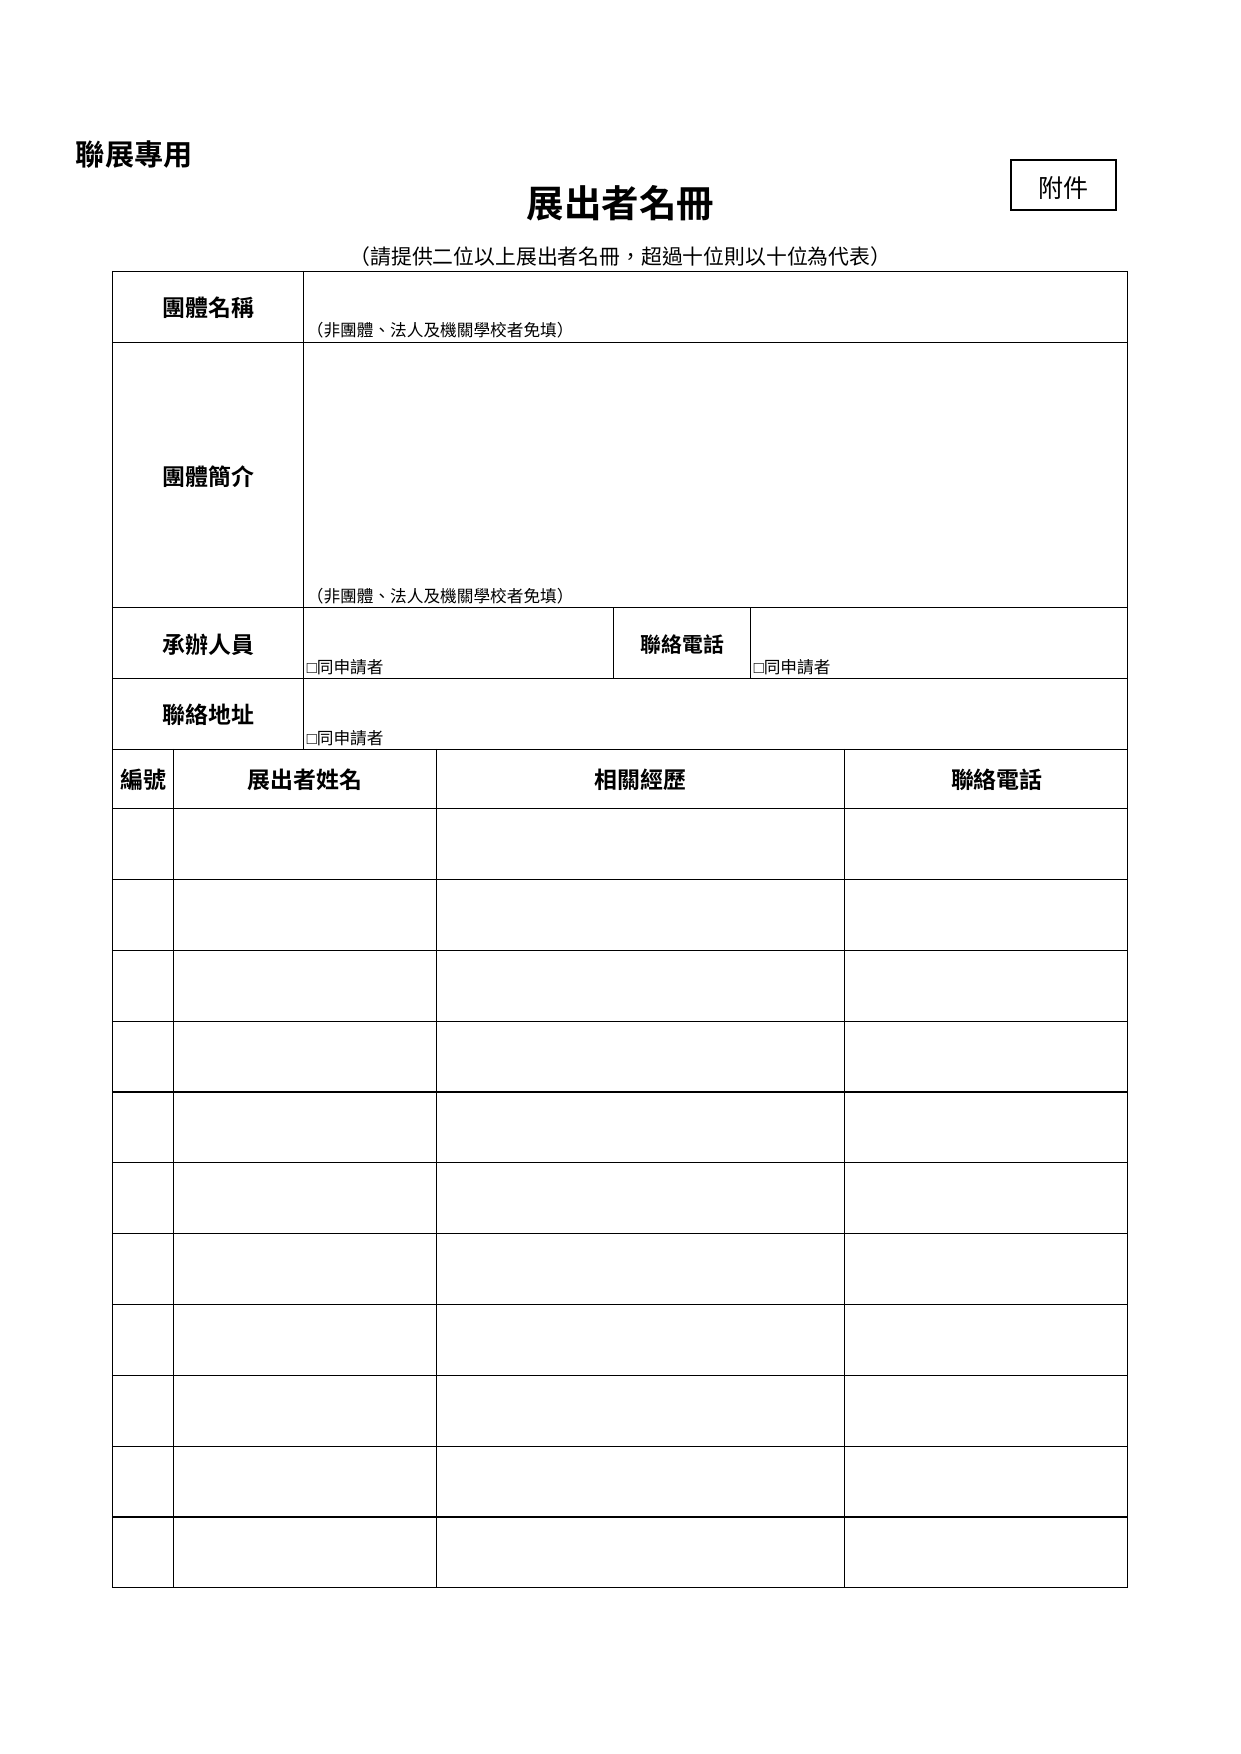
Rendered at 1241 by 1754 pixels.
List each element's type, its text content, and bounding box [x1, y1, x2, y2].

table_cell [174, 880, 436, 950]
table_cell [113, 1376, 173, 1446]
table_cell 團體簡介 [113, 343, 303, 607]
table_cell [113, 951, 173, 1021]
table_cell [113, 1518, 173, 1587]
table_cell [845, 1234, 1127, 1304]
table_cell 承辦人員 [113, 608, 303, 678]
table_cell [845, 951, 1127, 1021]
table_header 團體名稱 [113, 272, 303, 342]
table_cell 展出者姓名 [174, 750, 436, 808]
table_cell （非團體、法人及機關學校者免填） [304, 343, 1127, 607]
table_cell [174, 1518, 436, 1587]
table_header （非團體、法人及機關學校者免填） [304, 272, 1127, 342]
table_cell [174, 1093, 436, 1162]
table_cell [174, 1234, 436, 1304]
table_cell [113, 1305, 173, 1375]
table_cell [845, 880, 1127, 950]
table_cell [174, 1305, 436, 1375]
table_cell [845, 1518, 1127, 1587]
table_cell [174, 951, 436, 1021]
table_cell [437, 1163, 844, 1233]
table_cell [845, 1305, 1127, 1375]
table_cell [845, 1093, 1127, 1162]
table_cell □同申請者 [304, 679, 1127, 749]
table_cell [113, 1447, 173, 1516]
table_cell [174, 1022, 436, 1091]
table_cell [174, 1376, 436, 1446]
table_cell [437, 1518, 844, 1587]
table_cell [437, 1234, 844, 1304]
text （請提供二位以上展出者名冊，超過十位則以十位為代表） [112, 241, 1128, 271]
table_cell [437, 1022, 844, 1091]
table_cell [174, 1163, 436, 1233]
table_cell [437, 1376, 844, 1446]
table_cell [113, 880, 173, 950]
table_cell [437, 809, 844, 879]
table_cell 聯絡電話 [845, 750, 1127, 808]
table_cell [845, 1376, 1127, 1446]
table_cell 聯絡地址 [113, 679, 303, 749]
table_cell [845, 1447, 1127, 1516]
table_cell [845, 809, 1127, 879]
table_cell 聯絡電話 [614, 608, 750, 678]
table_cell □同申請者 [304, 608, 613, 678]
text 展出者名冊 [60, 124, 1128, 228]
table_cell [437, 1093, 844, 1162]
table_cell 編號 [113, 750, 173, 808]
table_cell □同申請者 [751, 608, 1127, 678]
table_cell [845, 1163, 1127, 1233]
table_cell [174, 1447, 436, 1516]
table_cell [437, 951, 844, 1021]
table_cell [113, 1093, 173, 1162]
table_cell [113, 1234, 173, 1304]
table_cell [437, 1447, 844, 1516]
table_cell [113, 809, 173, 879]
text 附件三 [1027, 168, 1100, 202]
table_cell 相關經歷 [437, 750, 844, 808]
table_cell [174, 809, 436, 879]
table_cell [845, 1022, 1127, 1091]
text 聯展專用 [76, 132, 192, 174]
table_cell [437, 1305, 844, 1375]
table_cell [113, 1163, 173, 1233]
table_cell [437, 880, 844, 950]
table_cell [113, 1022, 173, 1091]
